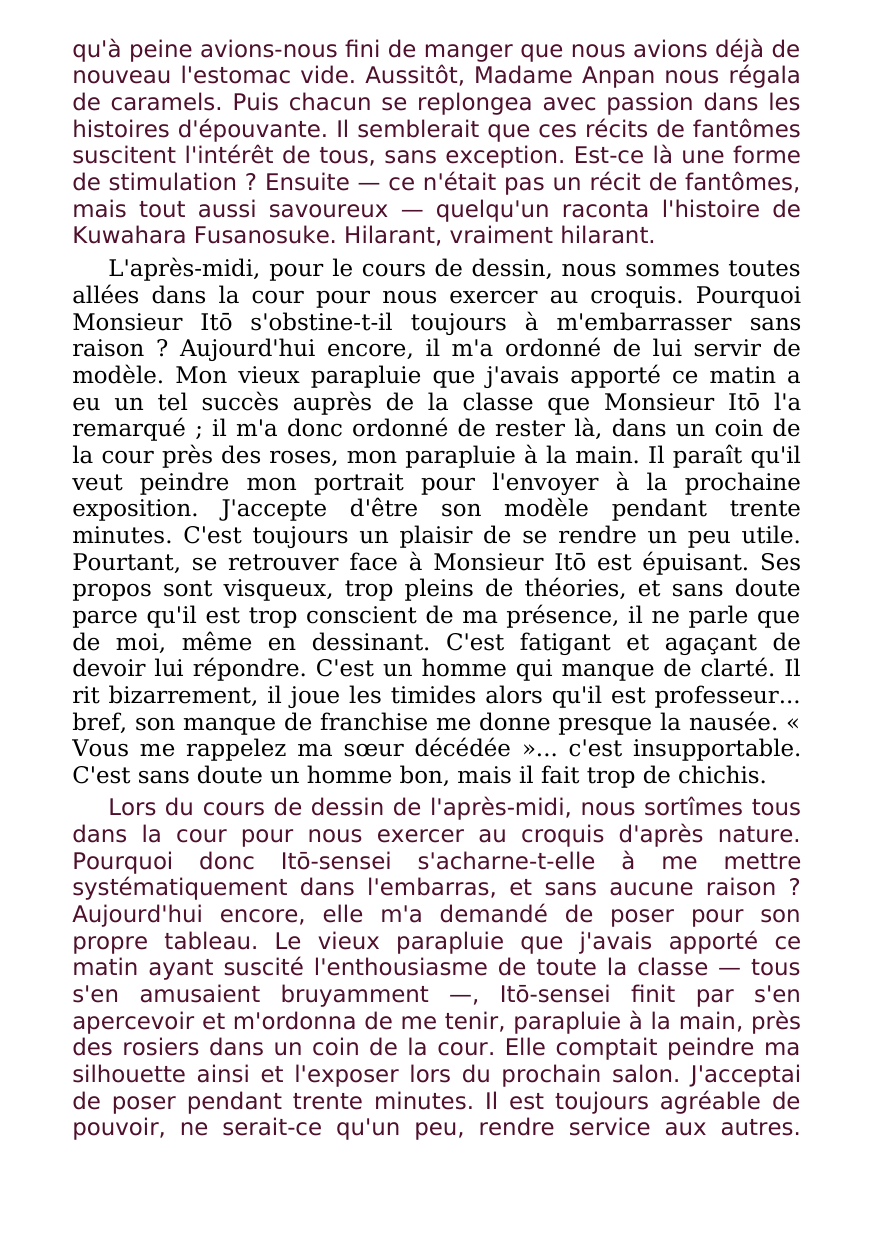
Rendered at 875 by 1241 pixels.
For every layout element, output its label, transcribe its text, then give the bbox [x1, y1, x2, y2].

text L'après-midi, pour le cours de dessin, nous sommes toutes allées dans la cour pour nous exercer au croquis. Pourquoi Monsieur Itō s'obstine-t-il toujours à m'embarrasser sans raison ? Aujourd'hui encore, il m'a ordonné de lui servir de modèle. Mon vieux parapluie que j'avais apporté ce matin a eu un tel succès auprès de la classe que Monsieur Itō l'a remarqué ; il m'a donc ordonné de rester là, dans un coin de la cour près des roses, mon parapluie à la main. Il paraît qu'il veut peindre mon portrait pour l'envoyer à la prochaine exposition. J'accepte d'être son modèle pendant trente minutes. C'est toujours un plaisir de se rendre un peu utile. Pourtant, se retrouver face à Monsieur Itō est épuisant. Ses propos sont visqueux, trop pleins de théories, et sans doute parce qu'il est trop conscient de ma présence, il ne parle que de moi, même en dessinant. C'est fatigant et agaçant de devoir lui répondre. C'est un homme qui manque de clarté. Il rit bizarrement, il joue les timides alors qu'il est professeur... bref, son manque de franchise me donne presque la nausée. « Vous me rappelez ma sœur décédée »... c'est insupportable. C'est sans doute un homme bon, mais il fait trop de chichis. [72, 255, 802, 789]
text qu'à peine avions-nous fini de manger que nous avions déjà de nouveau l'estomac vide. Aussitôt, Madame Anpan nous régala de caramels. Puis chacun se replongea avec passion dans les histoires d'épouvante. Il semblerait que ces récits de fantômes suscitent l'intérêt de tous, sans exception. Est-ce là une forme de stimulation ? Ensuite — ce n'était pas un récit de fantômes, mais tout aussi savoureux — quelqu'un raconta l'histoire de Kuwahara Fusanosuke. Hilarant, vraiment hilarant. [72, 36, 802, 249]
text Lors du cours de dessin de l'après-midi, nous sortîmes tous dans la cour pour nous exercer au croquis d'après nature. Pourquoi donc Itō-sensei s'acharne-t-elle à me mettre systématiquement dans l'embarras, et sans aucune raison ? Aujourd'hui encore, elle m'a demandé de poser pour son propre tableau. Le vieux parapluie que j'avais apporté ce matin ayant suscité l'enthousiasme de toute la classe — tous s'en amusaient bruyamment —, Itō-sensei finit par s'en apercevoir et m'ordonna de me tenir, parapluie à la main, près des rosiers dans un coin de la cour. Elle comptait peindre ma silhouette ainsi et l'exposer lors du prochain salon. J'acceptai de poser pendant trente minutes. Il est toujours agréable de pouvoir, ne serait-ce qu'un peu, rendre service aux autres. [72, 794, 802, 1141]
